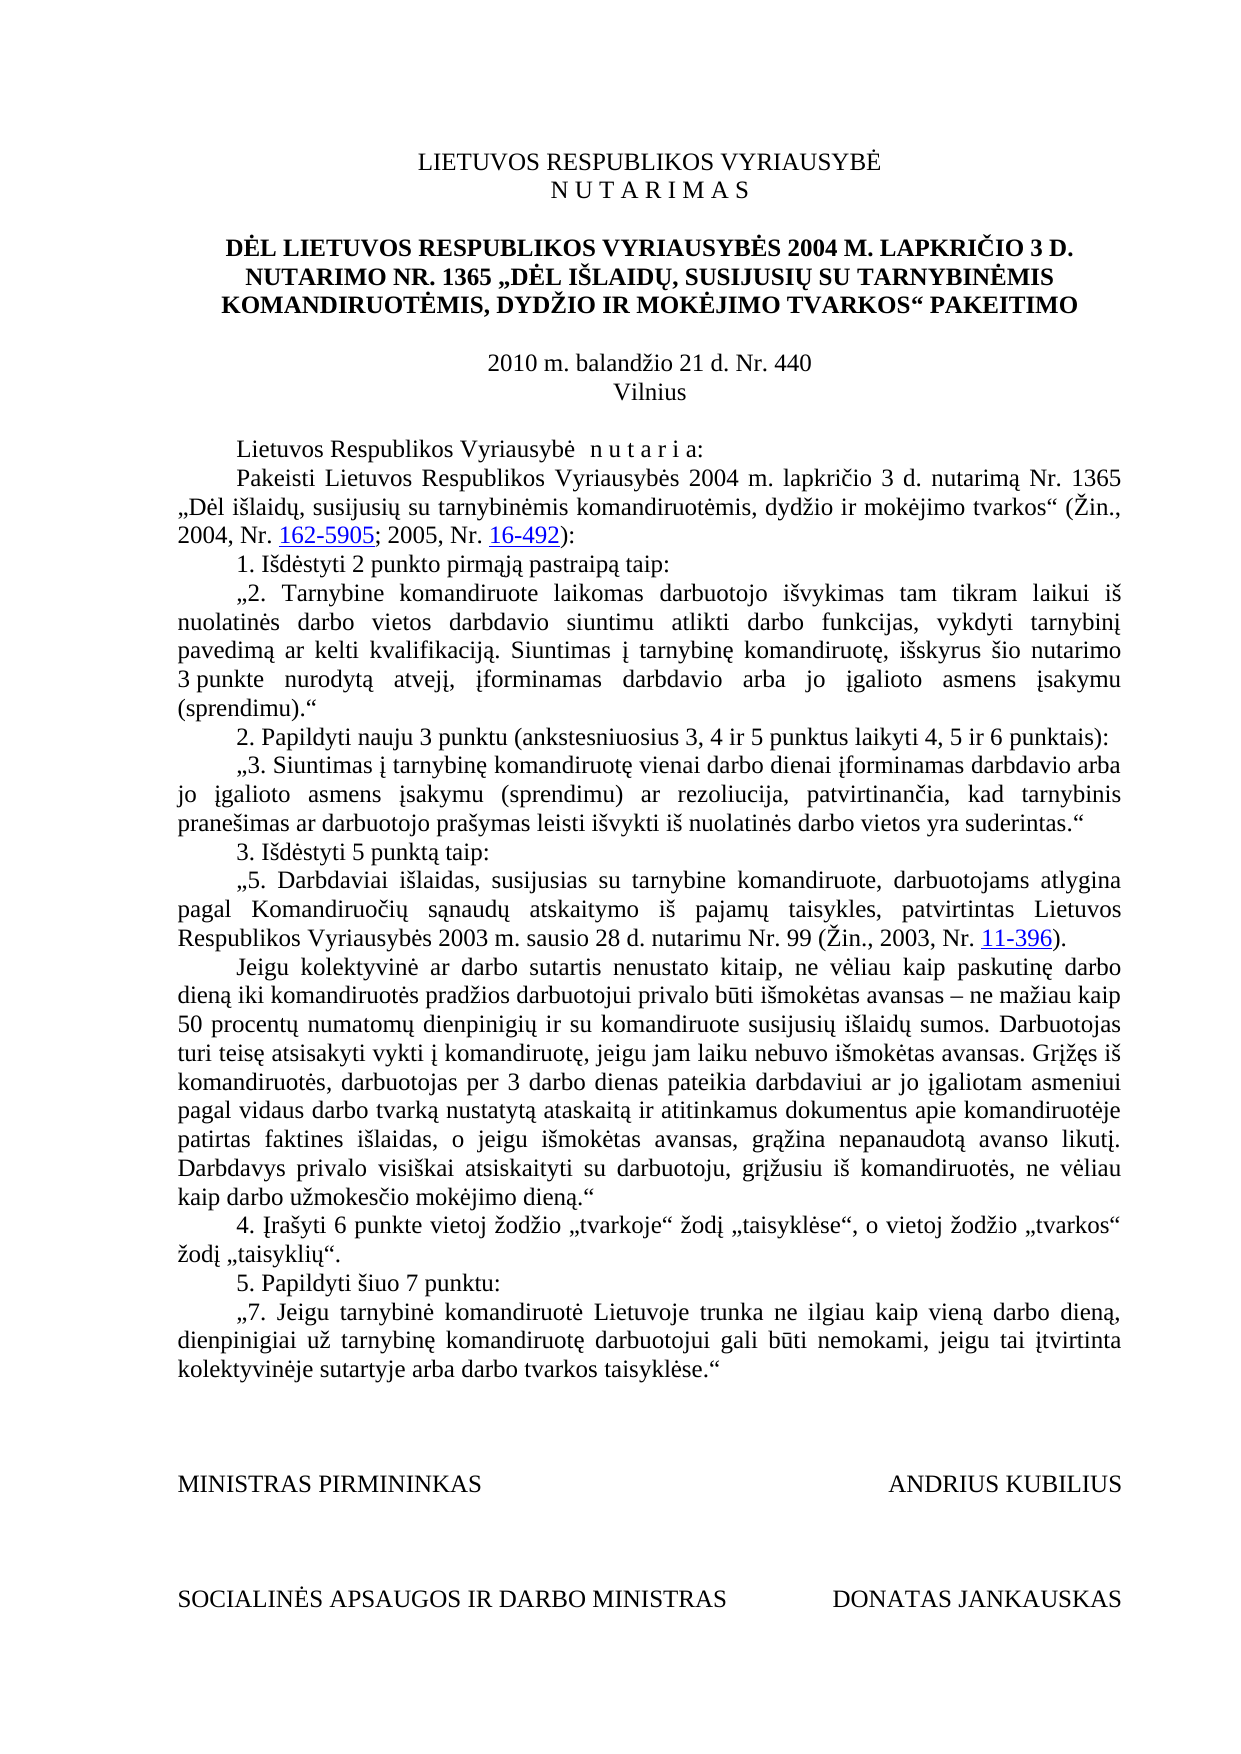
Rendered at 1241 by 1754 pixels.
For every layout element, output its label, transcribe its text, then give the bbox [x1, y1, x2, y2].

text Lietuvos Respublikos Vyriausybė nutaria: [177, 434, 1122, 463]
text 2010 m. balandžio 21 d. Nr. 440 [177, 348, 1122, 377]
text Pakeisti Lietuvos Respublikos Vyriausybės 2004 m. lapkričio 3 d. nutarimą Nr. 1365 „Dėl išlaidų, susijusių su tarnybinėmis komandiruotėmis, dydžio ir mokėjimo tvarkos“ (Žin., 2004, Nr. 162-5905; 2005, Nr. 16-492): [177, 463, 1122, 549]
text 4. Įrašyti 6 punkte vietoj žodžio „tvarkoje“ žodį „taisyklėse“, o vietoj žodžio „tvarkos“ žodį „taisyklių“. [177, 1211, 1122, 1268]
text „7. Jeigu tarnybinė komandiruotė Lietuvoje trunka ne ilgiau kaip vieną darbo dieną, dienpinigiai už tarnybinę komandiruotę darbuotojui gali būti nemokami, jeigu tai įtvirtinta kolektyvinėje sutartyje arba darbo tvarkos taisyklėse.“ [177, 1297, 1122, 1383]
text „2. Tarnybine komandiruote laikomas darbuotojo išvykimas tam tikram laikui iš nuolatinės darbo vietos darbdavio siuntimu atlikti darbo funkcijas, vykdyti tarnybinį pavedimą ar kelti kvalifikaciją. Siuntimas į tarnybinę komandiruotę, išskyrus šio nutarimo 3 punkte nurodytą atvejį, įforminamas darbdavio arba jo įgalioto asmens įsakymu (sprendimu).“ [177, 578, 1122, 722]
text SOCIALINĖS APSAUGOS IR DARBO MINISTRAS DONATAS JANKAUSKAS [177, 1584, 1122, 1613]
text MINISTRAS PIRMININKAS ANDRIUS KUBILIUS [177, 1469, 1122, 1498]
text 3. Išdėstyti 5 punktą taip: [177, 837, 1122, 866]
text 5. Papildyti šiuo 7 punktu: [177, 1268, 1122, 1297]
text 2. Papildyti nauju 3 punktu (ankstesniuosius 3, 4 ir 5 punktus laikyti 4, 5 ir 6 punktais): [177, 722, 1122, 751]
text 1. Išdėstyti 2 punkto pirmąją pastraipą taip: [177, 549, 1122, 578]
text Vilnius [177, 377, 1122, 406]
text „5. Darbdaviai išlaidas, susijusias su tarnybine komandiruote, darbuotojams atlygina pagal Komandiruočių sąnaudų atskaitymo iš pajamų taisykles, patvirtintas Lietuvos Respublikos Vyriausybės 2003 m. sausio 28 d. nutarimu Nr. 99 (Žin., 2003, Nr. 11-396). [177, 866, 1122, 952]
text NUTARIMAS [177, 176, 1122, 204]
text „3. Siuntimas į tarnybinę komandiruotę vienai darbo dienai įforminamas darbdavio arba jo įgalioto asmens įsakymu (sprendimu) ar rezoliucija, patvirtinančia, kad tarnybinis pranešimas ar darbuotojo prašymas leisti išvykti iš nuolatinės darbo vietos yra suderintas.“ [177, 751, 1122, 837]
text Lietuvos Respublikos Vyriausybė [177, 147, 1122, 176]
text DĖL LIETUVOS RESPUBLIKOS VYRIAUSYBĖS 2004 M. LAPKRIČIO 3 D. NUTARIMO NR. 1365 „DĖL IŠLAIDŲ, SUSIJUSIŲ SU TARNYBINĖMIS KOMANDIRUOTĖMIS, DYDŽIO IR MOKĖJIMO TVARKOS“ PAKEITIMO [177, 233, 1122, 319]
text Jeigu kolektyvinė ar darbo sutartis nenustato kitaip, ne vėliau kaip paskutinę darbo dieną iki komandiruotės pradžios darbuotojui privalo būti išmokėtas avansas – ne mažiau kaip 50 procentų numatomų dienpinigių ir su komandiruote susijusių išlaidų sumos. Darbuotojas turi teisę atsisakyti vykti į komandiruotę, jeigu jam laiku nebuvo išmokėtas avansas. Grįžęs iš komandiruotės, darbuotojas per 3 darbo dienas pateikia darbdaviui ar jo įgaliotam asmeniui pagal vidaus darbo tvarką nustatytą ataskaitą ir atitinkamus dokumentus apie komandiruotėje patirtas faktines išlaidas, o jeigu išmokėtas avansas, grąžina nepanaudotą avanso likutį. Darbdavys privalo visiškai atsiskaityti su darbuotoju, grįžusiu iš komandiruotės, ne vėliau kaip darbo užmokesčio mokėjimo dieną.“ [177, 952, 1122, 1211]
